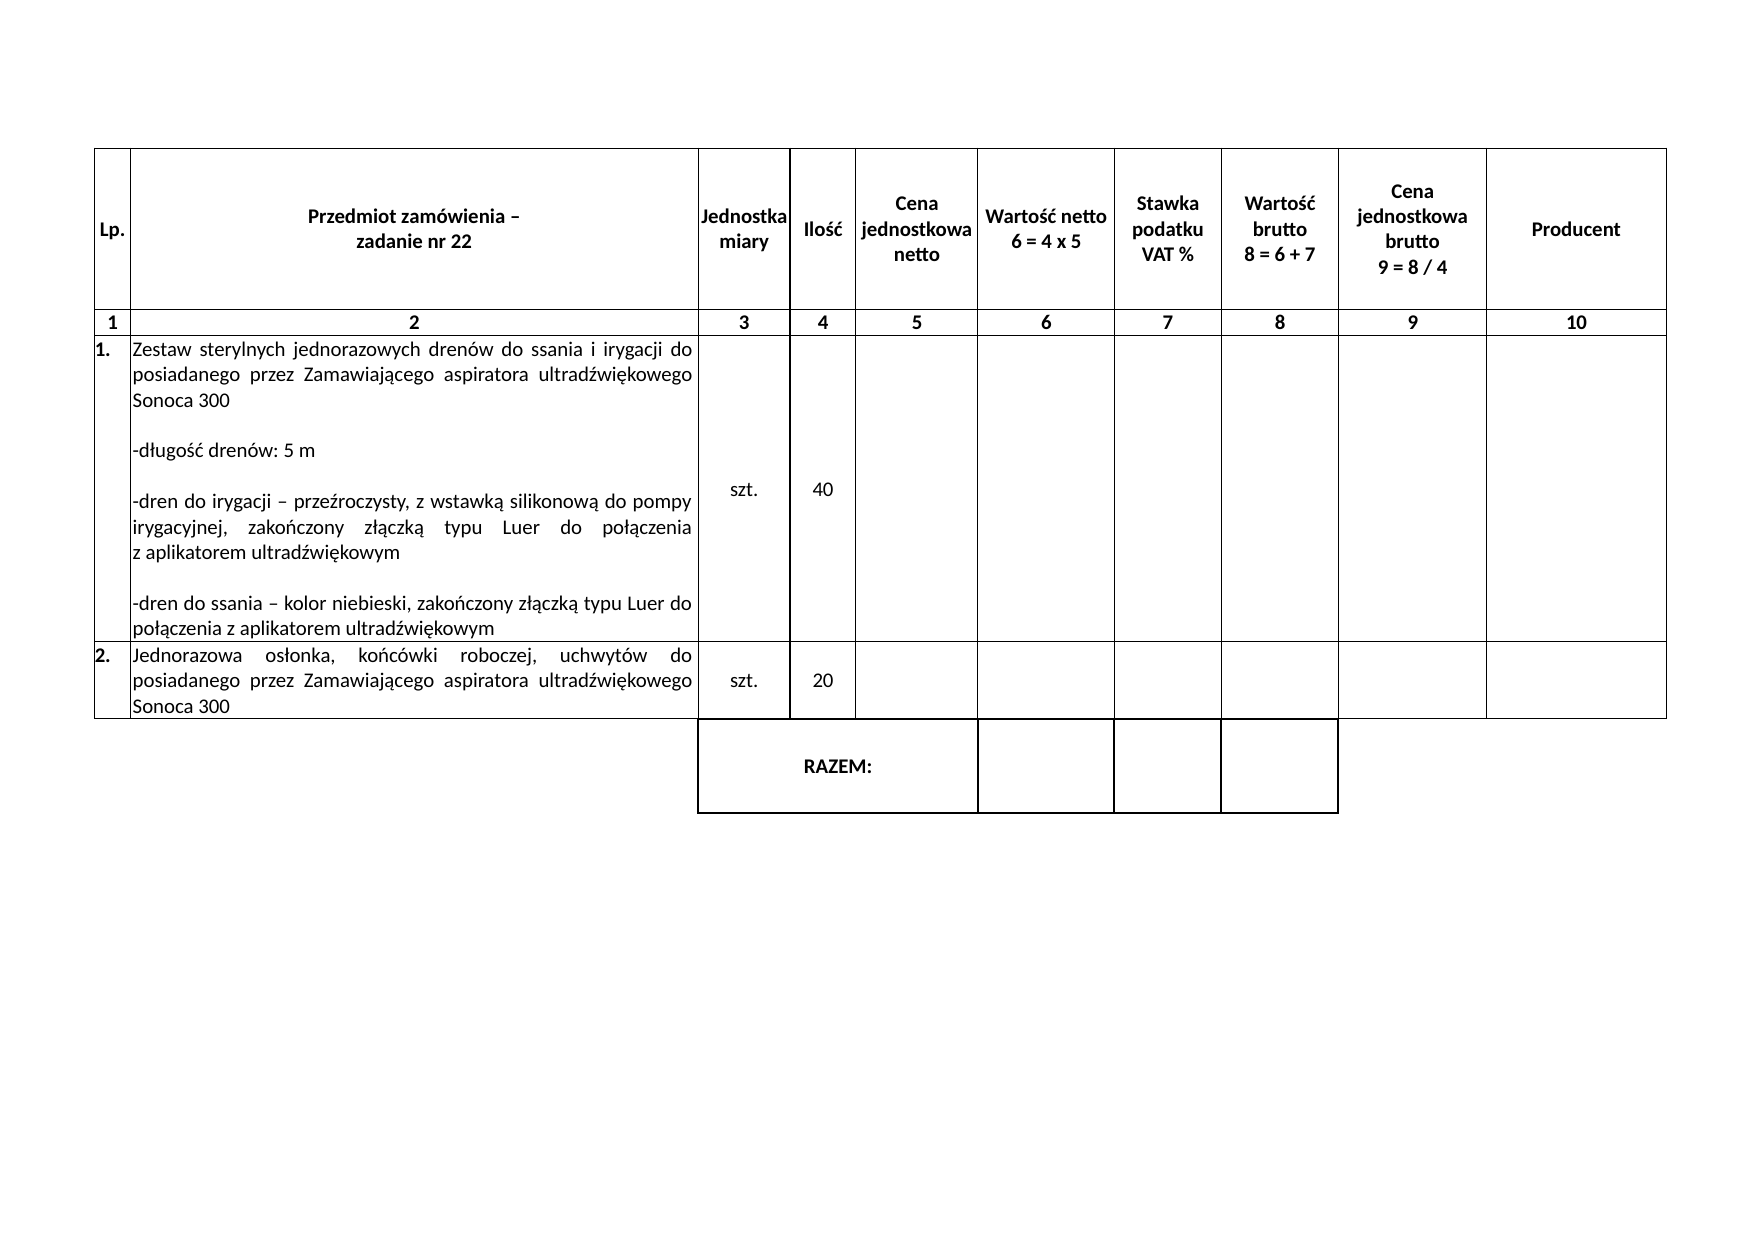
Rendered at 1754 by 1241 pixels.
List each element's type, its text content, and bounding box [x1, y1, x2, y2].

table_cell 2. [95, 642, 130, 718]
table_cell 3 [699, 310, 789, 335]
table_cell 40 [791, 336, 855, 641]
table_header Wartość brutto 8 = 6 + 7 [1222, 149, 1338, 308]
table_cell szt. [699, 642, 789, 718]
table_cell [1679, 641, 1683, 718]
table_cell [1222, 720, 1337, 812]
table_cell [1222, 336, 1338, 641]
table_cell [856, 336, 977, 641]
table_header Ilość [791, 149, 855, 308]
table_header Cena jednostkowa brutto 9 = 8 / 4 [1339, 149, 1486, 308]
table_header [1667, 148, 1679, 308]
table_header Producent [1487, 149, 1666, 308]
table_cell 5 [856, 310, 977, 335]
table_cell [1667, 641, 1679, 718]
table_cell [1339, 642, 1486, 718]
table_cell 4 [791, 310, 855, 335]
table_cell 2 [131, 310, 698, 335]
table_cell 20 [791, 642, 855, 718]
table_header Lp. [95, 149, 130, 308]
table_cell [1487, 719, 1666, 812]
table_cell [1679, 309, 1683, 335]
table_cell [978, 336, 1114, 641]
table_cell szt. [699, 336, 789, 641]
table_cell [95, 719, 130, 812]
table_cell [1115, 336, 1221, 641]
table_cell 8 [1222, 310, 1338, 335]
table_cell [1487, 336, 1666, 641]
table_cell 7 [1115, 310, 1221, 335]
table_header Cena jednostkowa netto [856, 149, 977, 308]
table_cell [1339, 336, 1486, 641]
table_cell [1679, 335, 1683, 641]
table_cell 6 [978, 310, 1114, 335]
table_cell [1667, 335, 1679, 641]
table_cell RAZEM: [699, 720, 977, 812]
table_header Jednostka miary [699, 149, 789, 308]
table_cell [978, 642, 1114, 718]
table_header Stawka podatku VAT % [1115, 149, 1221, 308]
table_cell [1115, 720, 1220, 812]
table_cell [1679, 718, 1683, 812]
table_header Przedmiot zamówienia – zadanie nr 22 [131, 149, 698, 308]
table_cell [1222, 642, 1338, 718]
table_cell [1339, 719, 1487, 812]
table_cell 10 [1487, 310, 1666, 335]
table_header Wartość netto 6 = 4 x 5 [978, 149, 1114, 308]
table_cell [1666, 718, 1679, 812]
table_cell [1115, 642, 1221, 718]
table_cell 9 [1339, 310, 1486, 335]
table_cell [856, 642, 977, 718]
table_cell [1487, 642, 1666, 718]
table_cell 1. [95, 336, 130, 641]
table_cell Zestaw sterylnych jednorazowych drenów do ssania i irygacji do posiadanego przez Zamawiającego aspiratora ultradźwiękowego Sonoca 300 -długość drenów: 5 m -dren do irygacji – przeźroczysty, z wstawką silikonową do pompy irygacyjnej, zakończony złączką typu Luer do połączenia z aplikatorem ultradźwiękowym -dren do ssania – kolor niebieski, zakończony złączką typu Luer do połączenia z aplikatorem ultradźwiękowym [131, 336, 698, 641]
table_header [1679, 148, 1683, 308]
table_cell 1 [95, 310, 130, 335]
table_cell [130, 719, 697, 812]
table_cell Jednorazowa osłonka, końcówki roboczej, uchwytów do posiadanego przez Zamawiającego aspiratora ultradźwiękowego Sonoca 300 [131, 642, 698, 718]
table_cell [1667, 309, 1679, 335]
table_cell [979, 720, 1113, 812]
